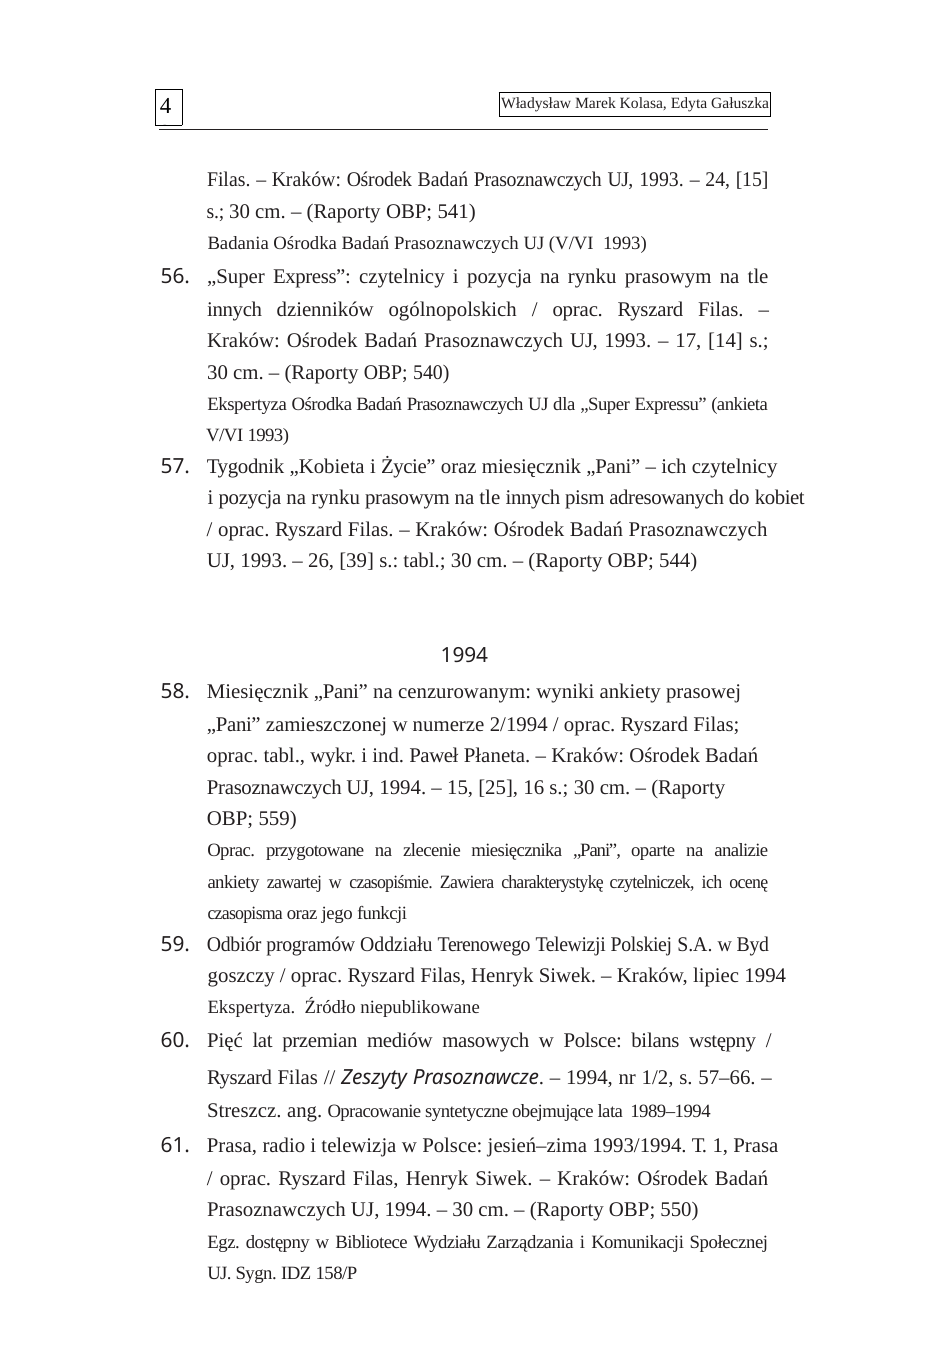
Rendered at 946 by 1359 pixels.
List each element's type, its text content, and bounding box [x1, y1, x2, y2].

list Tygodnik „Kobieta i Życie” oraz miesięcznik „Pani” – ich czytelnicy [160, 456, 814, 478]
text Oprac. przygotowane na zlecenie miesięcznika „Pani”, oparte na analizie ankiety zawartej w czasopiśmie. Zawiera charakterystykę czytelniczek, ich ocenę czasopisma oraz jego funkcji [207, 839, 768, 923]
list Odbiór programów Oddziału Terenowego Telewizji Polskiej S.A. w Byd­ [160, 933, 814, 956]
list „Super Express”: czytelnicy i pozycja na rynku prasowym na tle innych dzienników ogólnopolskich / oprac. Ryszard Filas. – Kraków: Ośrodek Badań Prasoznawczych UJ, 1993. – 17, [14] s.; 30 cm. – (Raporty OBP; 540) [160, 261, 769, 384]
text / oprac. Ryszard Filas. – Kraków: Ośrodek Badań Prasoznawczych UJ, 1993. – 26, [39] s.: tabl.; 30 cm. – (Raporty OBP; 544) [206, 517, 768, 572]
list Prasa, radio i telewizja w Polsce: jesień–zima 1993/1994. T. 1, Prasa [160, 1130, 814, 1159]
text Ekspertyza Ośrodka Badań Prasoznawczych UJ dla „Super Expressu” (ankieta V/VI 1993) [206, 393, 768, 446]
text 1994 [329, 641, 599, 669]
text Ekspertyza. Źródło niepublikowane [207, 996, 814, 1018]
text Egz. dostępny w Bibliotece Wydziału Zarządzania i Komunikacji Społecznej UJ. Sygn. IDZ 158/P [207, 1231, 768, 1283]
text goszczy / oprac. Ryszard Filas, Henryk Siwek. – Kraków, lipiec 1994 [207, 963, 814, 987]
text Filas. – Kraków: Ośrodek Badań Prasoznawczych UJ, 1993. – 24, [15] s.; 30 cm. – (Raporty OBP; 541) [206, 167, 768, 223]
text / oprac. Ryszard Filas, Henryk Siwek. – Kraków: Ośrodek Badań Prasoznawczych UJ, 1994. – 30 cm. – (Raporty OBP; 550) [207, 1166, 769, 1221]
text i pozycja na rynku prasowym na tle innych pism adresowanych do kobiet [207, 485, 814, 509]
text Badania Ośrodka Badań Prasoznawczych UJ (V/VI 1993) [207, 232, 814, 254]
list Pięć lat przemian mediów masowych w Polsce: bilans wstępny / Ryszard Filas // Zeszyty Prasoznawcze. – 1994, nr 1/2, s. 57–66. – Streszcz. ang. Opracowanie syntetyczne obejmujące lata 1989–1994 [160, 1025, 772, 1122]
list Miesięcznik „Pani” na cenzurowanym: wyniki ankiety prasowej „Pani” zamieszczonej w numerze 2/1994 / oprac. Ryszard Filas; oprac. tabl., wykr. i ind. Paweł Płaneta. – Kraków: Ośrodek Badań Prasoznawczych UJ, 1994. – 15, [25], 16 s.; 30 cm. – (Raporty OBP; 559) [160, 676, 774, 830]
